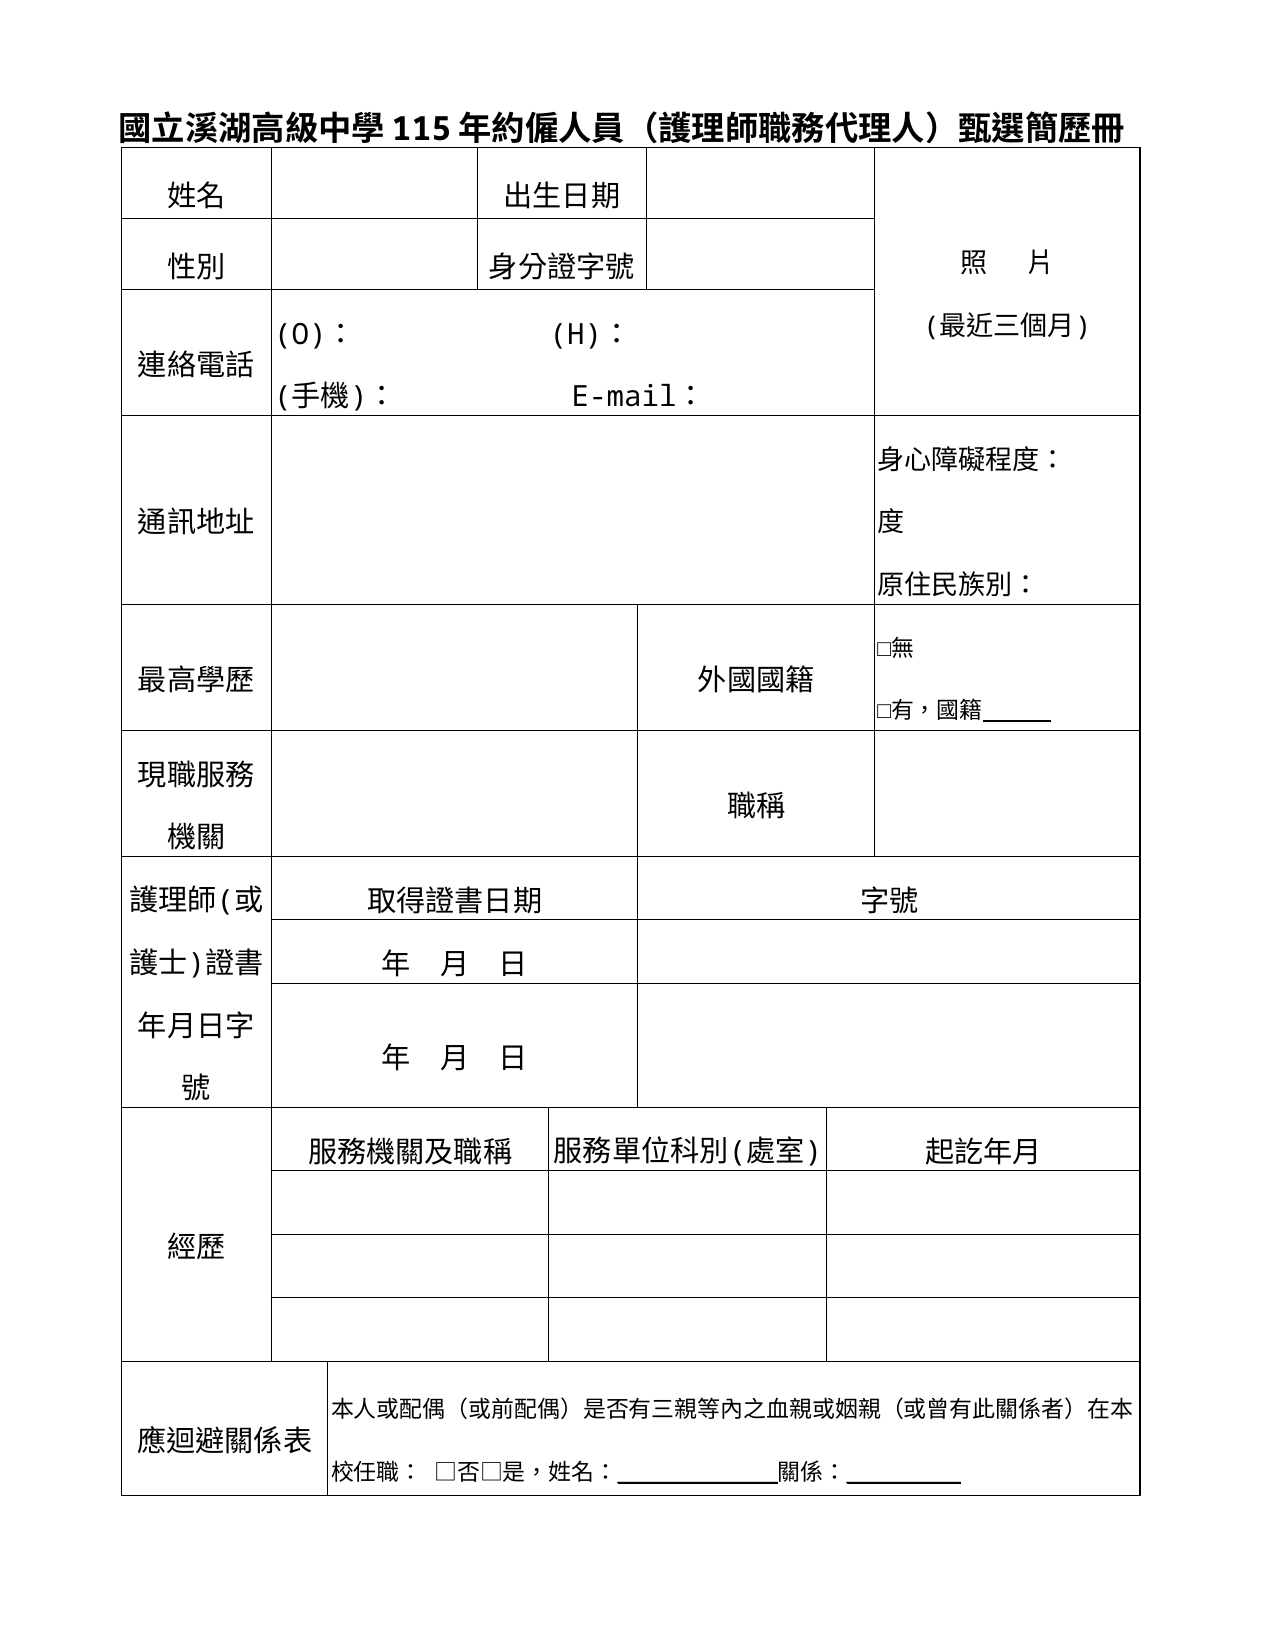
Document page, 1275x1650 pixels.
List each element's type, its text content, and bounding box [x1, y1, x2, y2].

table_cell [272, 1171, 548, 1234]
table_cell [827, 1235, 1139, 1297]
table_cell 年 月 日 [272, 920, 637, 983]
table_cell [272, 1235, 548, 1297]
table_cell [549, 1298, 826, 1361]
table_cell [272, 1298, 548, 1361]
table_cell [272, 219, 477, 289]
table_cell [827, 1298, 1139, 1361]
table_cell 年 月 日 [272, 984, 637, 1107]
table_cell 取得證書日期 [272, 857, 637, 919]
table_cell 服務機關及職稱 [272, 1108, 548, 1170]
table_cell □無 □有，國籍 [875, 605, 1139, 729]
table_cell [549, 1235, 826, 1297]
table_header 姓名 [122, 148, 271, 218]
table_header 出生日期 [478, 148, 646, 218]
table_header [272, 148, 477, 218]
table_cell (O)： (H)： (手機)： E-mail： [272, 290, 874, 415]
table_cell [827, 1171, 1139, 1234]
table_cell 身心障礙程度： 度 原住民族別： [875, 416, 1139, 603]
table_cell 外國國籍 [638, 605, 874, 729]
table_header [647, 148, 874, 218]
table_cell 身分證字號 [478, 219, 646, 289]
table_cell 現職服務機關 [122, 731, 271, 856]
table_cell [647, 219, 874, 289]
table_cell 最高學歷 [122, 605, 271, 729]
table_cell [638, 920, 1139, 983]
table_header 照 片 (最近三個月) [875, 148, 1139, 415]
text 國立溪湖高級中學115年約僱人員（護理師職務代理人）甄選簡歷冊 [118, 85, 1157, 147]
table_cell [638, 984, 1139, 1107]
table_cell 職稱 [638, 731, 874, 856]
table_cell 字號 [638, 857, 1139, 919]
table_cell [549, 1171, 826, 1234]
table_cell 性別 [122, 219, 271, 289]
table_cell 連絡電話 [122, 290, 271, 415]
table_cell [272, 416, 874, 603]
table_cell [272, 605, 637, 729]
table_cell 通訊地址 [122, 416, 271, 603]
table_cell 服務單位科別(處室) [549, 1108, 826, 1170]
table_cell [875, 731, 1139, 856]
table_cell 應迴避關係表 [122, 1362, 327, 1495]
table_cell 起訖年月 [827, 1108, 1139, 1170]
table_cell [272, 731, 637, 856]
table_cell 經歷 [122, 1108, 271, 1361]
table_cell 本人或配偶（或前配偶）是否有三親等內之血親或姻親（或曾有此關係者）在本校任職： □否□是，姓名：＿＿＿＿＿＿＿關係：＿＿＿＿＿ [328, 1362, 1139, 1495]
table_cell 護理師(或護士)證書年月日字號 [122, 857, 271, 1107]
